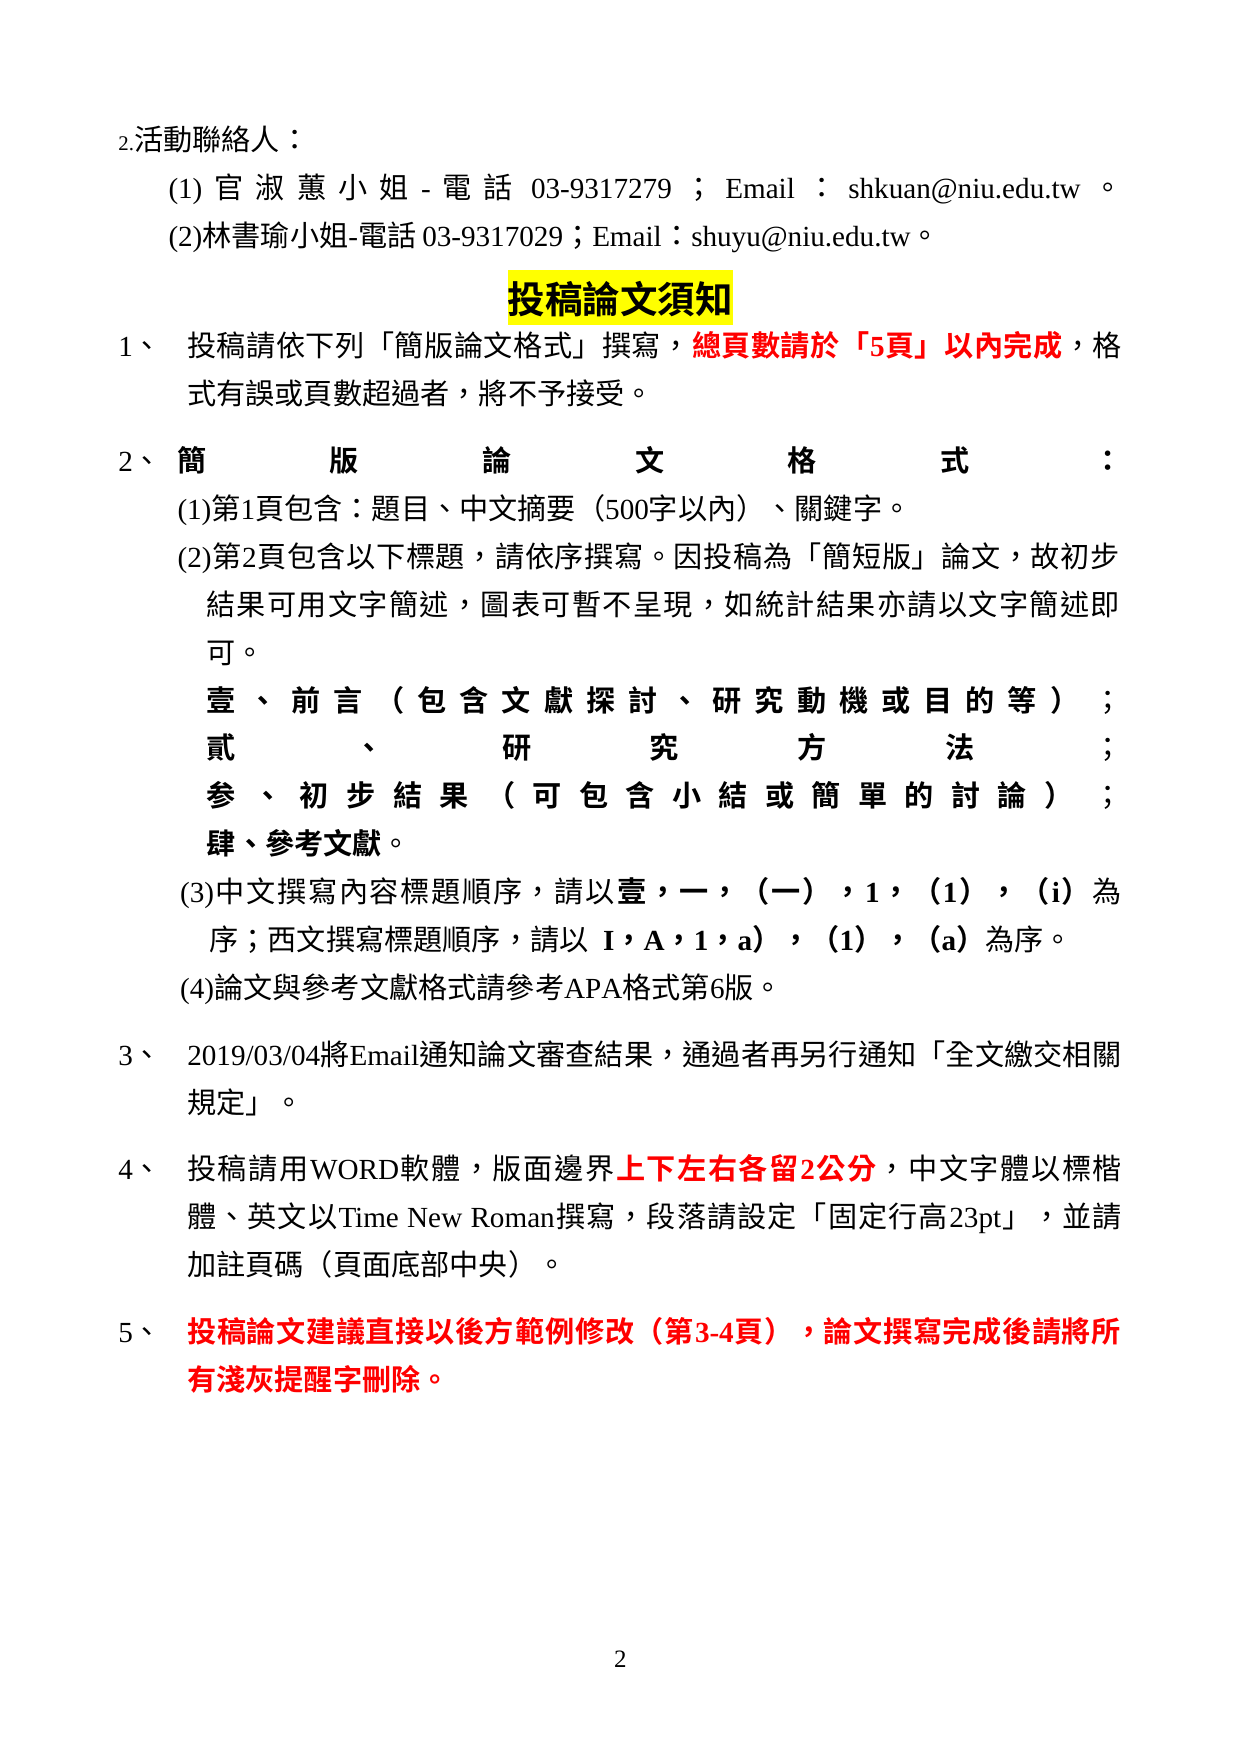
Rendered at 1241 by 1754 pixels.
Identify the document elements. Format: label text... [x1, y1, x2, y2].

list 活動聯絡人： (1)官淑蕙小姐-電話03-9317279；Email：shkuan@niu.edu.tw。 (2)林書瑜小姐-電話03-9317029；Email：shuyu@niu.edu.tw。 [118, 112, 1122, 256]
text 壹、前言（包含文獻探討、研究動機或目的等）； 貳、研究方法； 参、初步結果（可包含小結或簡單的討論）； 肆、參考文獻。 [207, 673, 1122, 864]
text 投稿論文須知 [118, 256, 1122, 318]
list 投稿請用WORD軟體，版面邊界上下左右各留2公分，中文字體以標楷體、英文以Time New Roman撰寫，段落請設定「固定行高23pt」，並請加註頁碼（頁面底部中央）。 [118, 1141, 1122, 1285]
list 投稿論文建議直接以後方範例修改（第3-4頁），論文撰寫完成後請將所有淺灰提醒字刪除。 [118, 1304, 1122, 1400]
text (2)第2頁包含以下標題，請依序撰寫。因投稿為「簡短版」論文，故初步結果可用文字簡述，圖表可暫不呈現，如統計結果亦請以文字簡述即可。 [177, 529, 1122, 673]
list 簡版論文格式： (1)第1頁包含：題目、中文摘要（500字以內）、關鍵字。 [118, 433, 1122, 529]
list 2019/03/04將Email通知論文審查結果，通過者再另行通知「全文繳交相關規定」。 [118, 1027, 1122, 1123]
list 投稿請依下列「簡版論文格式」撰寫，總頁數請於「5頁」以內完成，格式有誤或頁數超過者，將不予接受。 [118, 318, 1122, 414]
text (3)中文撰寫內容標題順序，請以壹，一，（一），1，（1），（i）為序；西文撰寫標題順序，請以 I，A，1，a），（1），（a）為序。 [180, 864, 1122, 960]
text (4)論文與參考文獻格式請參考APA格式第6版。 [180, 960, 1122, 1008]
